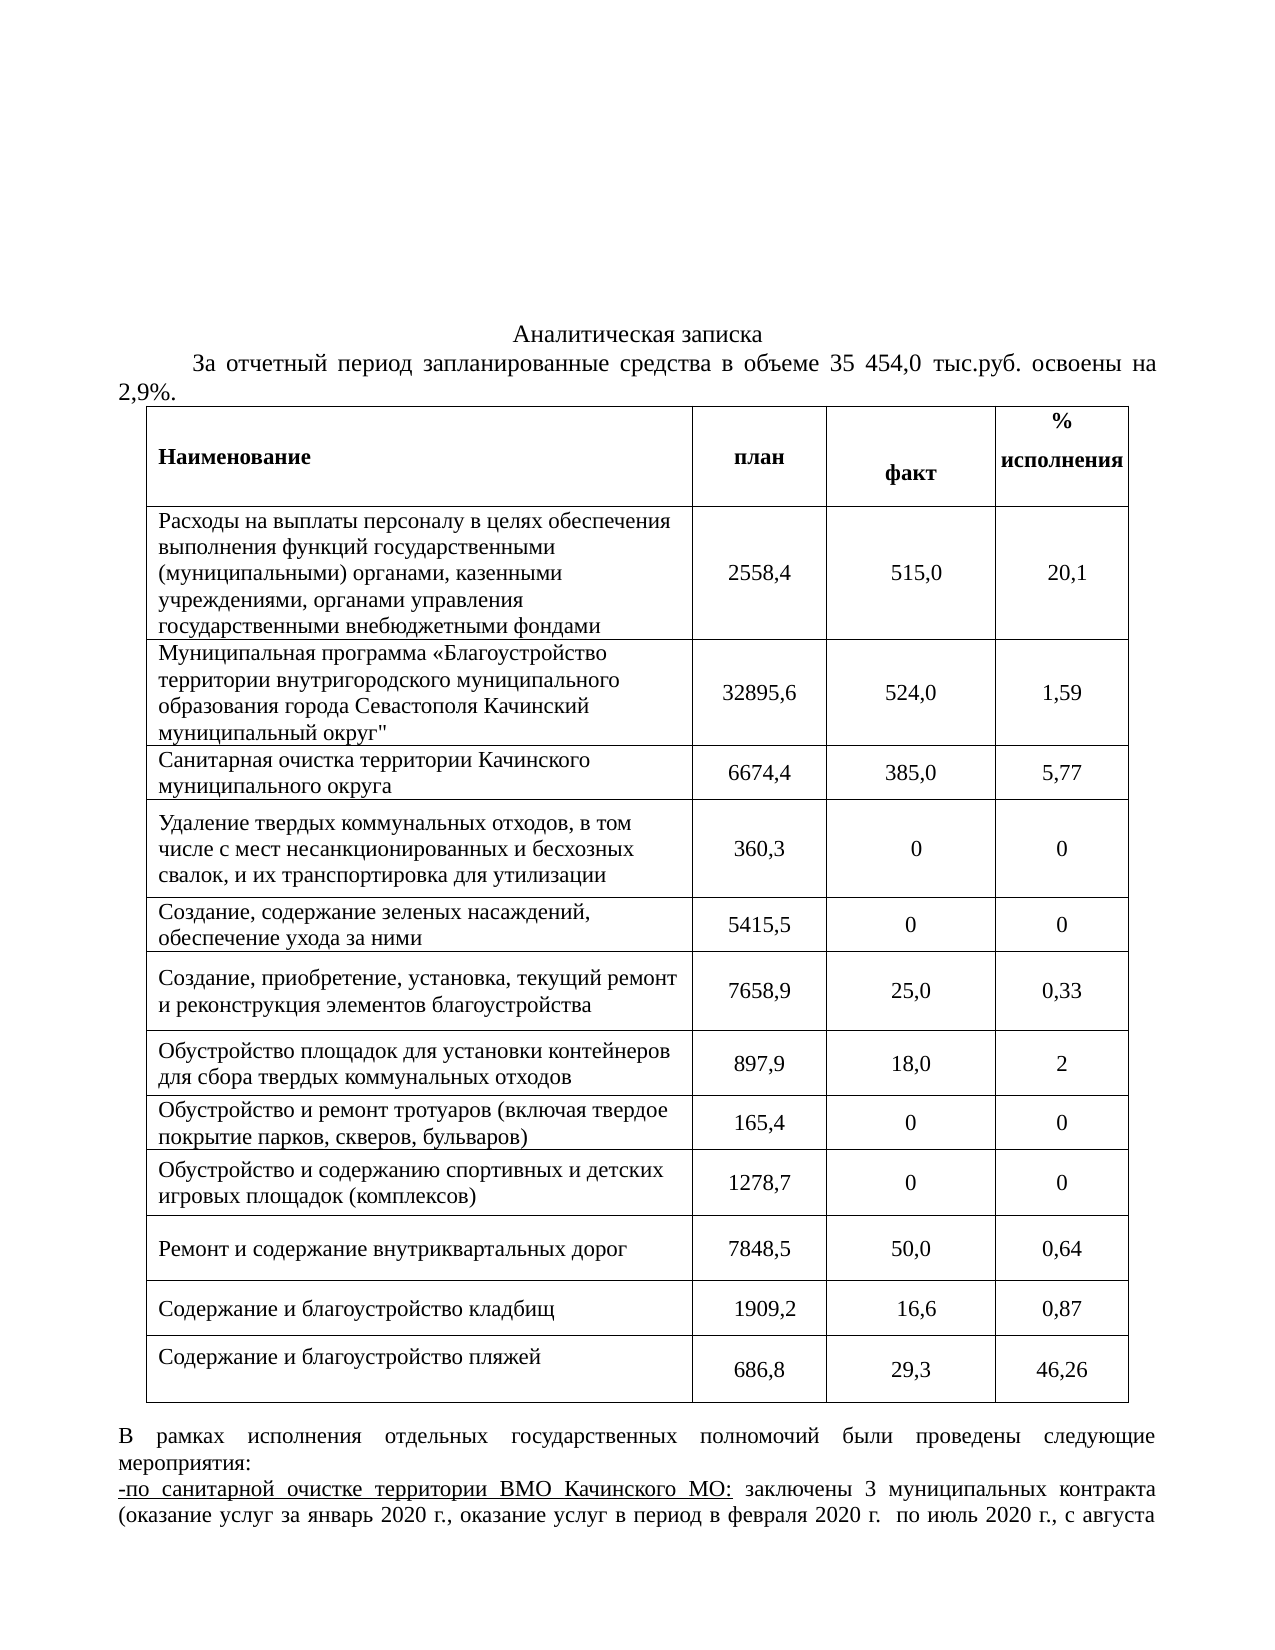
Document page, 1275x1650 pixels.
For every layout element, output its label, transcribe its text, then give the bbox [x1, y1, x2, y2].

table_cell 0 [996, 1150, 1128, 1215]
table_header Наименование [147, 407, 692, 506]
table_cell 524,0 [827, 640, 995, 745]
table_cell 5415,5 [693, 898, 826, 951]
table_cell 5,77 [996, 746, 1128, 799]
text Аналитическая записка [118, 319, 1157, 348]
table_cell 16,6 [827, 1281, 995, 1335]
table_cell 1,59 [996, 640, 1128, 745]
table_cell 6674,4 [693, 746, 826, 799]
table_cell Содержание и благоустройство кладбищ [147, 1281, 692, 1335]
table_cell 2 [996, 1031, 1128, 1095]
table_header план [693, 407, 826, 506]
table_cell 0 [827, 1096, 995, 1149]
table_cell 29,3 [827, 1336, 995, 1402]
table_header % исполнения [996, 407, 1128, 506]
table_cell Санитарная очистка территории Качинского муниципального округа [147, 746, 692, 799]
table_cell 18,0 [827, 1031, 995, 1095]
table_cell Создание, приобретение, установка, текущий ремонт и реконструкция элементов благоустройства [147, 952, 692, 1030]
table_cell Обустройство и ремонт тротуаров (включая твердое покрытие парков, скверов, бульваров) [147, 1096, 692, 1149]
table_cell 515,0 [827, 507, 995, 638]
table_cell 0 [827, 800, 995, 897]
table_cell 897,9 [693, 1031, 826, 1095]
table_cell 0 [996, 800, 1128, 897]
table_cell 165,4 [693, 1096, 826, 1149]
table_cell 0,87 [996, 1281, 1128, 1335]
table_cell 2558,4 [693, 507, 826, 638]
table_cell 46,26 [996, 1336, 1128, 1402]
text За отчетный период запланированные средства в объеме 35 454,0 тыс.руб. освоены на 2,9%. [118, 348, 1157, 406]
table_cell 0 [827, 1150, 995, 1215]
table_cell 1278,7 [693, 1150, 826, 1215]
table_cell 0 [996, 898, 1128, 951]
table_cell 0,33 [996, 952, 1128, 1030]
table_cell 7848,5 [693, 1216, 826, 1280]
table_cell Муниципальная программа «Благоустройство территории внутригородского муниципального образования города Севастополя Качинский муниципальный округ" [147, 640, 692, 745]
table_cell 1909,2 [693, 1281, 826, 1335]
table_cell 385,0 [827, 746, 995, 799]
table_cell Содержание и благоустройство пляжей [147, 1336, 692, 1402]
table_cell 360,3 [693, 800, 826, 897]
text В рамках исполнения отдельных государственных полномочий были проведены следующие мероприятия: [118, 1422, 1157, 1475]
table_cell Ремонт и содержание внутриквартальных дорог [147, 1216, 692, 1280]
table_cell 0,64 [996, 1216, 1128, 1280]
table_cell Обустройство и содержанию спортивных и детских игровых площадок (комплексов) [147, 1150, 692, 1215]
table_cell 0 [996, 1096, 1128, 1149]
table_cell 7658,9 [693, 952, 826, 1030]
table_cell Создание, содержание зеленых насаждений, обеспечение ухода за ними [147, 898, 692, 951]
table_cell 25,0 [827, 952, 995, 1030]
table_cell 686,8 [693, 1336, 826, 1402]
text -по санитарной очистке территории ВМО Качинского МО: заключены 3 муниципальных контракта (оказание услуг за январь 2020 г., оказание услуг в период в февраля 2020 г. по июль 2020 г., с августа [118, 1475, 1157, 1528]
table_cell Обустройство площадок для установки контейнеров для сбора твердых коммунальных отходов [147, 1031, 692, 1095]
table_header факт [827, 407, 995, 506]
table_cell Расходы на выплаты персоналу в целях обеспечения выполнения функций государственными (муниципальными) органами, казенными учреждениями, органами управления государственными внебюджетными фондами [147, 507, 692, 638]
table_cell 50,0 [827, 1216, 995, 1280]
table_cell Удаление твердых коммунальных отходов, в том числе с мест несанкционированных и бесхозных свалок, и их транспортировка для утилизации [147, 800, 692, 897]
table_cell 0 [827, 898, 995, 951]
table_cell 20,1 [996, 507, 1128, 638]
table_cell 32895,6 [693, 640, 826, 745]
